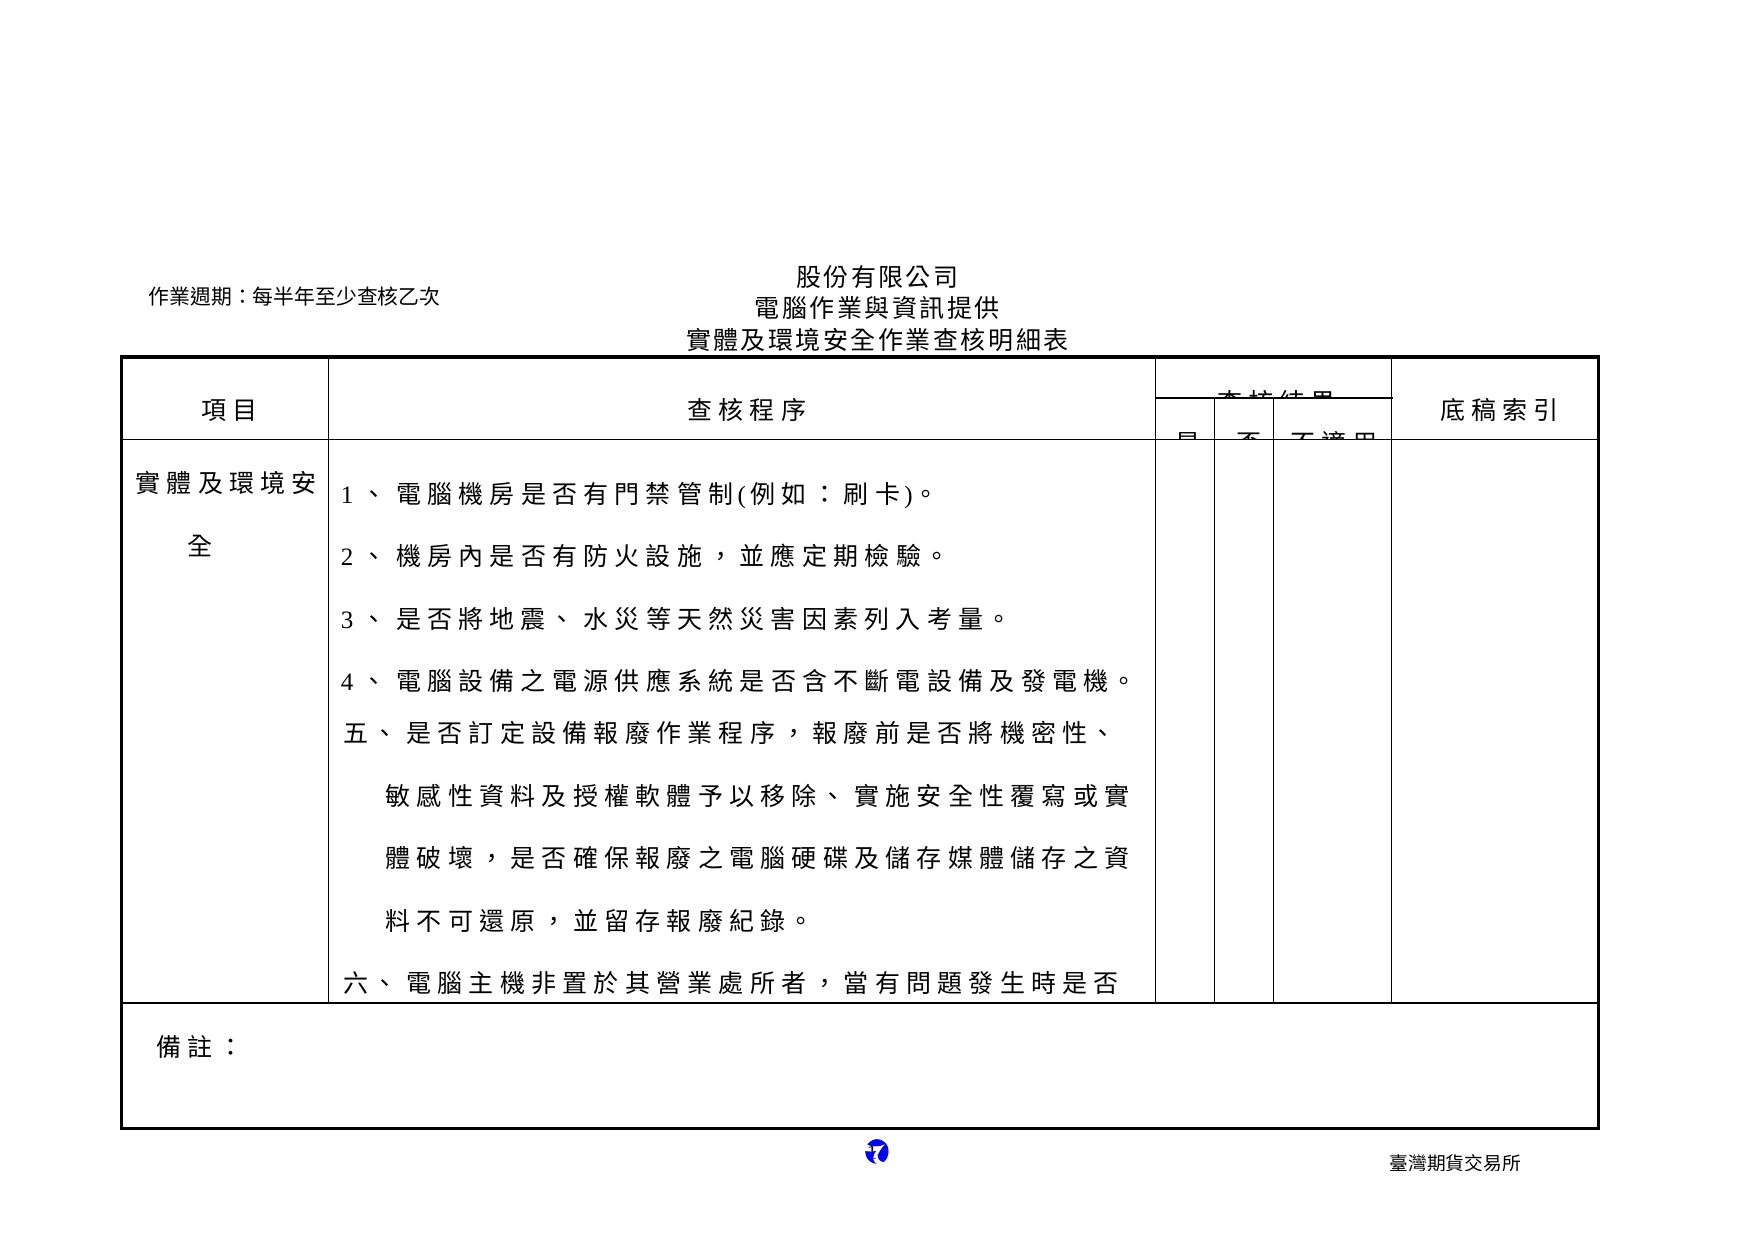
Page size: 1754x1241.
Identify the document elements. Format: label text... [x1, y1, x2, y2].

table_cell 不適用 [1274, 399, 1391, 439]
table_header 查核結果 [1156, 359, 1391, 397]
table_header 底稿索引 [1392, 359, 1597, 439]
table_cell 實體及環境安全 [123, 440, 328, 1002]
text 股份有限公司 [122, 262, 1632, 293]
table_cell 否 [1215, 399, 1273, 439]
table_cell 備註： [123, 1004, 1597, 1127]
text 電腦作業與資訊提供 [151, 293, 543, 324]
table_cell 是 [1156, 399, 1214, 439]
table_cell [1392, 440, 1597, 1002]
text 電腦作業與資訊提供 [122, 293, 143, 324]
table_cell [1215, 440, 1273, 1002]
table_cell [1156, 440, 1214, 1002]
table_header 查核程序 [329, 359, 1155, 439]
table_cell 電腦機房是否有門禁管制(例如：刷卡)。 機房內是否有防火設施，並應定期檢驗。 是否將地震、水災等天然災害因素列入考量。 電腦設備之電源供應系統是否含不斷電設備及發電機。 五、是否訂定設備報廢作業程序，報廢前是否將機密性、敏感性資料及授權軟體予以移除、實施安全性覆寫或實體破壞，是否確保報廢之電腦硬碟及儲存媒體儲存之資料不可還原，並留存報廢紀錄。 六、電腦主機非置於其營業處所者，當有問題發生時是否主動通報期交所。 七、是否定期審查資訊機房門禁管制權限。 [329, 440, 1155, 1002]
table_cell [1274, 440, 1391, 1002]
table_header 項目 [123, 359, 328, 439]
text 電腦作業與資訊提供 [551, 293, 1632, 324]
text 實體及環境安全作業查核明細表 [122, 324, 1632, 355]
